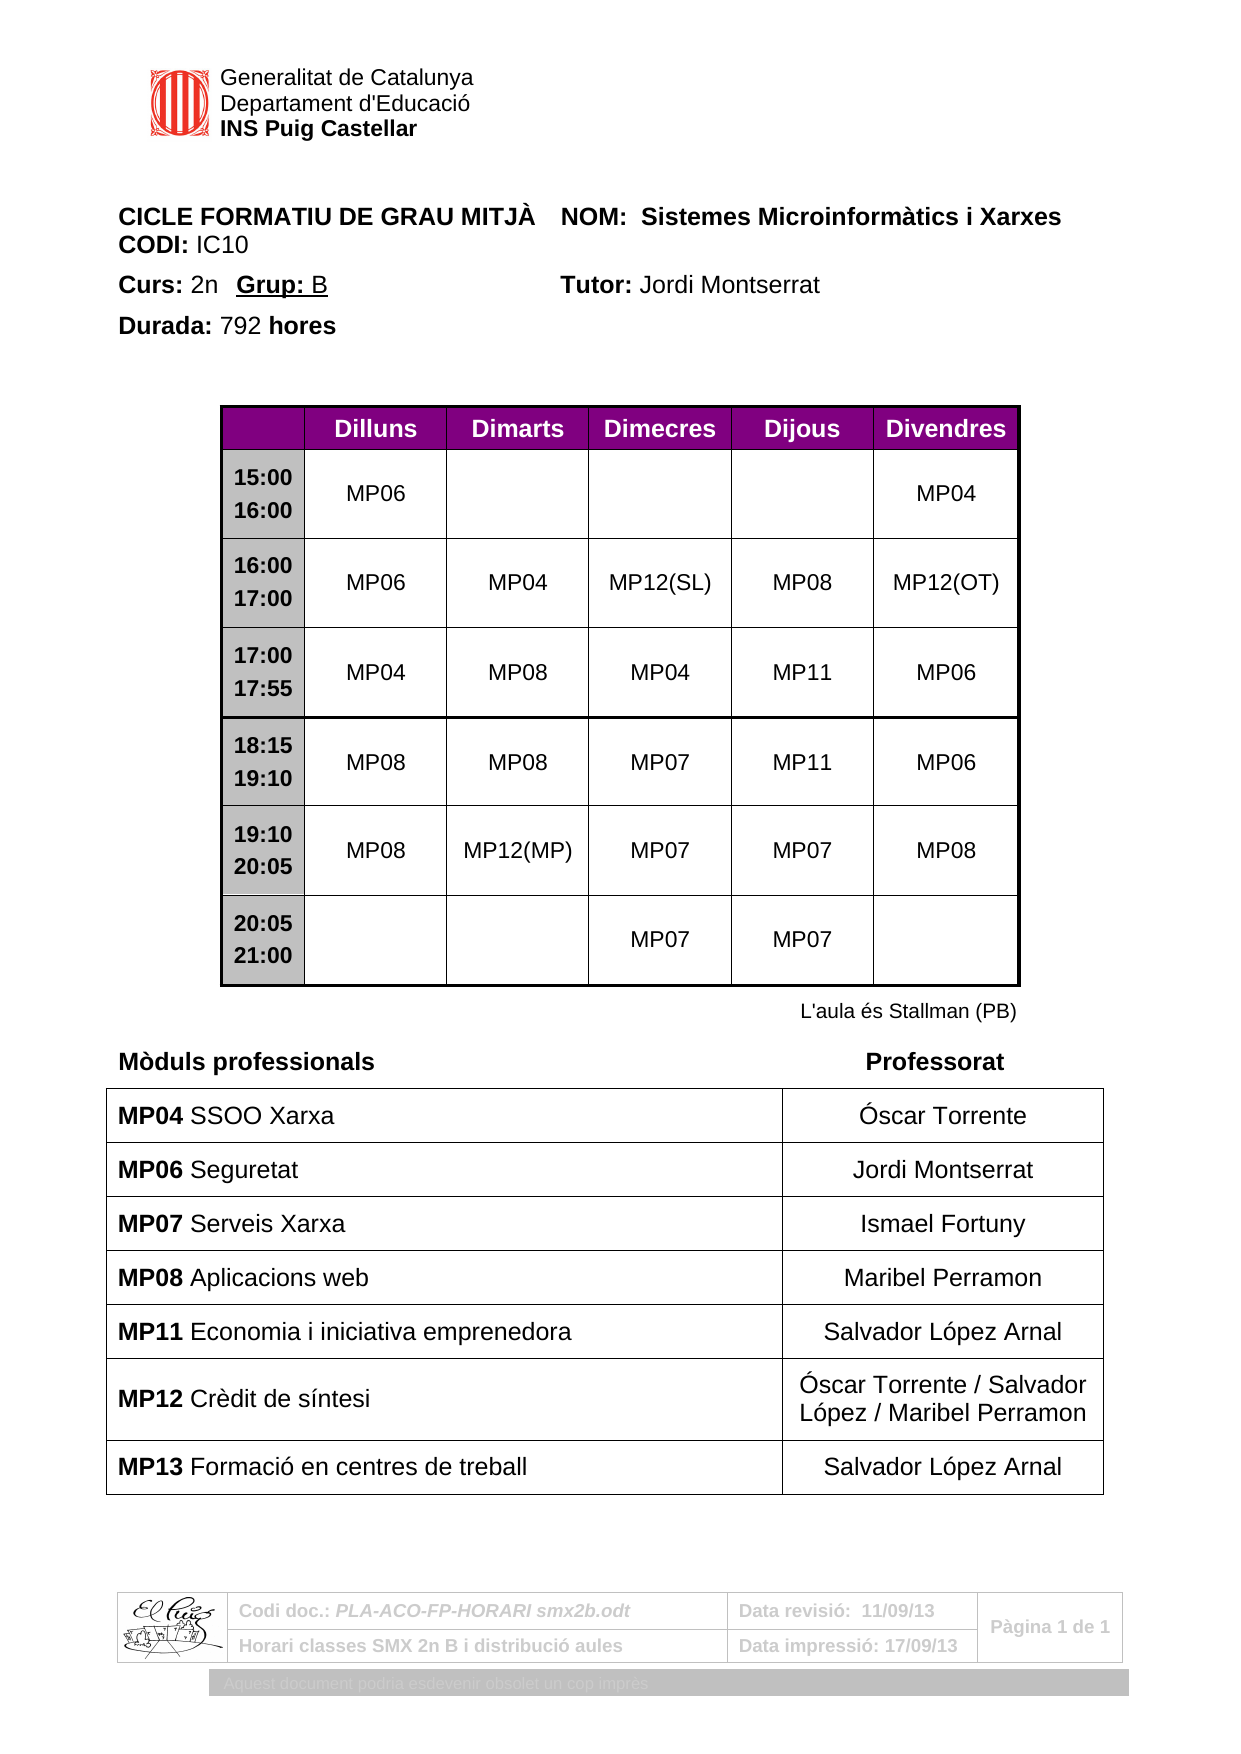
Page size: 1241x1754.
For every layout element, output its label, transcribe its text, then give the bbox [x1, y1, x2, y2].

table_header MP04 SSOO Xarxa [107, 1089, 782, 1142]
table_cell MP07 [732, 806, 873, 894]
table_cell [874, 896, 1017, 984]
table_cell MP08 [874, 806, 1017, 894]
table_cell Salvador López Arnal [783, 1305, 1103, 1358]
table_cell MP11 [732, 719, 873, 805]
table_cell 18:15 19:10 [223, 719, 304, 805]
table_header [223, 408, 304, 449]
text L'aula és Stallman (PB) [118, 999, 1017, 1022]
text Curs: 2n Grup: B Tutor: Jordi Montserrat [118, 271, 1122, 299]
table_cell MP07 [589, 896, 731, 984]
table_cell MP07 [589, 806, 731, 894]
picture [147, 68, 212, 142]
table_cell Ismael Fortuny [783, 1197, 1103, 1250]
table_cell MP12(MP) [447, 806, 588, 894]
table_cell [447, 896, 588, 984]
table_cell MP11 Economia i iniciativa emprenedora [107, 1305, 782, 1358]
table_cell MP12(SL) [589, 539, 731, 627]
table_cell MP08 [447, 719, 588, 805]
table_cell MP07 [589, 719, 731, 805]
table_cell MP08 [305, 719, 446, 805]
table_cell 19:10 20:05 [223, 806, 304, 894]
table_cell MP06 [874, 719, 1017, 805]
picture [118, 1593, 227, 1662]
picture [114, 1590, 227, 1662]
table_cell Jordi Montserrat [783, 1143, 1103, 1196]
table_cell [589, 450, 731, 538]
text CICLE FORMATIU DE GRAU MITJÀ NOM: Sistemes Microinformàtics i Xarxes CODI: IC10 [118, 203, 1122, 259]
table_cell 16:00 17:00 [223, 539, 304, 627]
table_cell MP06 [874, 628, 1017, 716]
table_cell MP07 Serveis Xarxa [107, 1197, 782, 1250]
table_cell MP08 [447, 628, 588, 716]
table_header Divendres [874, 408, 1017, 449]
table_cell MP04 [874, 450, 1017, 538]
table_cell [305, 896, 446, 984]
table_cell MP13 Formació en centres de treball [107, 1441, 782, 1493]
table_header Dijous [732, 408, 873, 449]
table_cell MP11 [732, 628, 873, 716]
table_cell MP04 [589, 628, 731, 716]
table_cell MP08 Aplicacions web [107, 1251, 782, 1304]
table_cell MP06 [305, 450, 446, 538]
table_cell 17:00 17:55 [223, 628, 304, 716]
table_cell MP06 [305, 539, 446, 627]
table_cell [732, 450, 873, 538]
text Mòduls professionals Professorat [118, 1047, 1122, 1075]
table_cell 20:05 21:00 [223, 896, 304, 984]
table_cell MP04 [447, 539, 588, 627]
table_header Dimarts [447, 408, 588, 449]
table_header Óscar Torrente [783, 1089, 1103, 1142]
text Durada: 792 hores [118, 312, 1122, 340]
table_cell MP12 Crèdit de síntesi [107, 1359, 782, 1439]
table_cell MP08 [305, 806, 446, 894]
table_cell MP06 Seguretat [107, 1143, 782, 1196]
table_header Dimecres [589, 408, 731, 449]
table_cell 15:00 16:00 [223, 450, 304, 538]
table_cell Óscar Torrente / Salvador López / Maribel Perramon [783, 1359, 1103, 1439]
table_cell Maribel Perramon [783, 1251, 1103, 1304]
table_cell MP04 [305, 628, 446, 716]
table_cell MP12(OT) [874, 539, 1017, 627]
table_cell Salvador López Arnal [783, 1441, 1103, 1493]
table_header Dilluns [305, 408, 446, 449]
table_cell MP07 [732, 896, 873, 984]
table_cell MP08 [732, 539, 873, 627]
table_cell [447, 450, 588, 538]
